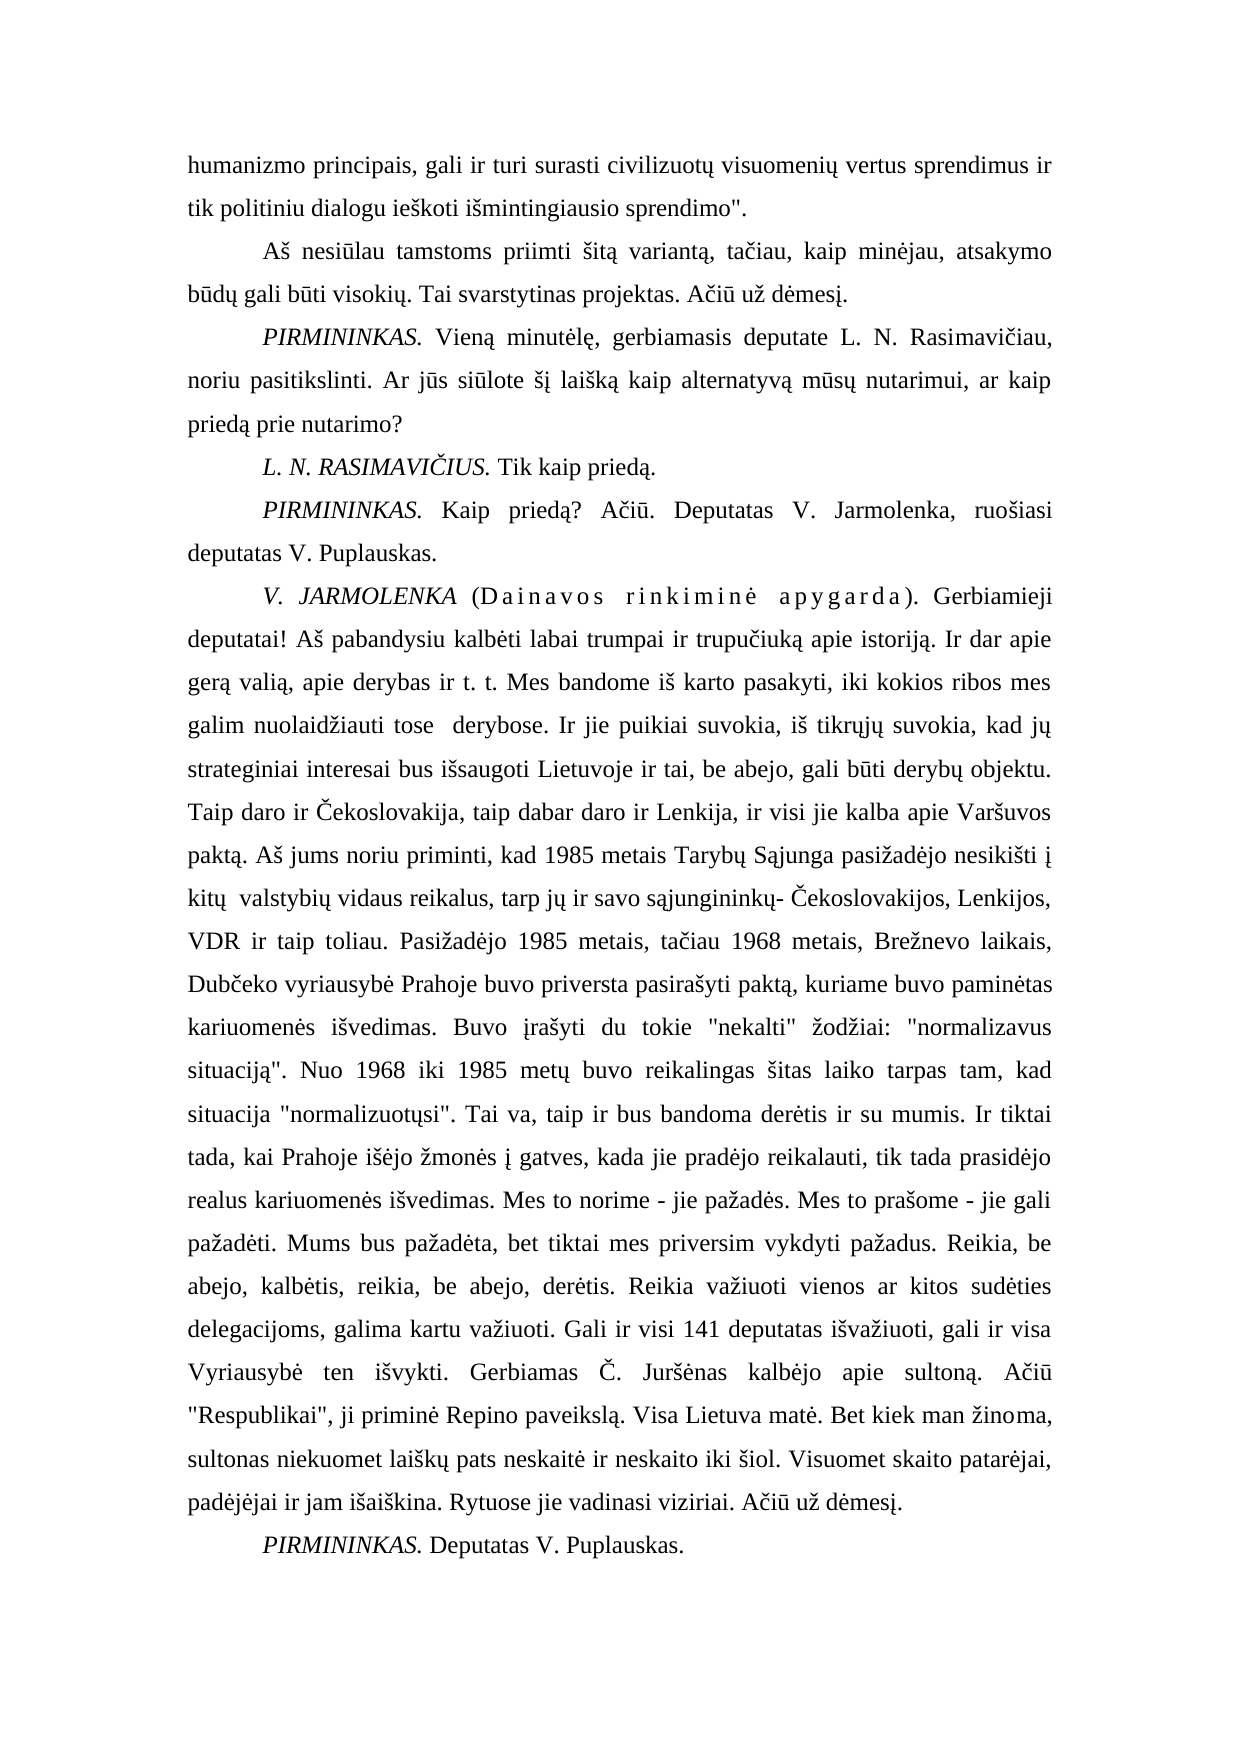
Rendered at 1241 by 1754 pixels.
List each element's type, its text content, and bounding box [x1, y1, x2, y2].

text V. Jarmolenka (Dainavos rinkiminė apygarda). Gerbiamieji deputatai! Aš pabandysiu kalbėti labai trumpai ir trupučiuką apie istoriją. Ir dar apie gerą valią, apie derybas ir t. t. Mes bandome iš karto pasakyti, iki kokios ribos mes galim nuo­laidžiauti tose derybose. Ir jie puikiai suvokia, iš tikrųjų suvokia, kad jų strateginiai interesai bus išsaugoti Lietuvoje ir tai, be abejo, gali būti derybų objektu. Taip daro ir Čekoslovakija, taip dabar daro ir Lenkija, ir visi jie kalba apie Varšuvos paktą. Aš jums noriu priminti, kad 1985 metais Tarybų Sąjunga pasižadėjo nesikišti į kitų valstybių vidaus reikalus, tarp jų ir savo sąjungininkų- Čekoslovakijos, Lenkijos, VDR ir taip toliau. Pa­sižadėjo 1985 metais, tačiau 1968 metais, Brežnevo laikais, Dubčeko vyriausybė Prahoje buvo priversta pasirašyti paktą, ku­riame buvo paminėtas kariuomenės išvedimas. Buvo įrašyti du tokie "nekalti" žodžiai: "normalizavus situaciją". Nuo 1968 iki 1985 metų buvo reikalingas šitas laiko tarpas tam, kad situacija "normalizuotųsi". Tai va, taip ir bus bandoma derėtis ir su mumis. Ir tiktai tada, kai Prahoje išėjo žmonės į gatves, kada jie pradėjo reikalauti, tik tada prasidėjo realus kariuomenės išvedimas. Mes to norime - jie pažadės. Mes to prašome - jie gali pažadėti. Mums bus pažadėta, bet tiktai mes priversim vykdyti pažadus. Reikia, be abejo, kalbėtis, reikia, be abejo, derėtis. Reikia važiuoti vienos ar kitos sudėties delegacijoms, galima kartu važiuoti. Gali ir visi 141 deputatas išvažiuoti, gali ir visa Vyriausybė ten išvykti. Ger­biamas Č. Juršėnas kalbėjo apie sultoną. Ačiū "Respublikai", ji priminė Repino paveikslą. Visa Lietuva matė. Bet kiek man žino­ma, sultonas niekuomet laiškų pats neskaitė ir neskaito iki šiol. Visuomet skaito patarėjai, padėjėjai ir jam išaiškina. Rytuose jie vadinasi viziriai. Ačiū už dėmesį. [187, 581, 1053, 1516]
text Aš nesiūlau tamstoms priimti šitą variantą, tačiau, kaip minėjau, atsakymo būdų gali būti visokių. Tai svarstytinas projek­tas. Ačiū už dėmesį. [187, 236, 1053, 308]
text humanizmo princi­pais, gali ir turi surasti civilizuotų visuomenių vertus sprendimus ir tik politiniu dialogu ieškoti išmintingiausio sprendimo". [187, 150, 1053, 222]
text L. N. Rasimavičius. Tik kaip priedą. [187, 452, 1053, 481]
text Pirmininkas. Deputatas V. Puplauskas. [187, 1530, 1053, 1559]
text Pirmininkas. Vieną minutėlę, gerbiamasis deputate L. N. Rasi­mavičiau, noriu pasitikslinti. Ar jūs siūlote šį laišką kaip alternatyvą mūsų nutarimui, ar kaip priedą prie nutarimo? [187, 322, 1053, 437]
text Pirmininkas. Kaip priedą? Ačiū. Deputatas V. Jarmolenka, ruo­šiasi deputatas V. Puplauskas. [187, 495, 1053, 567]
